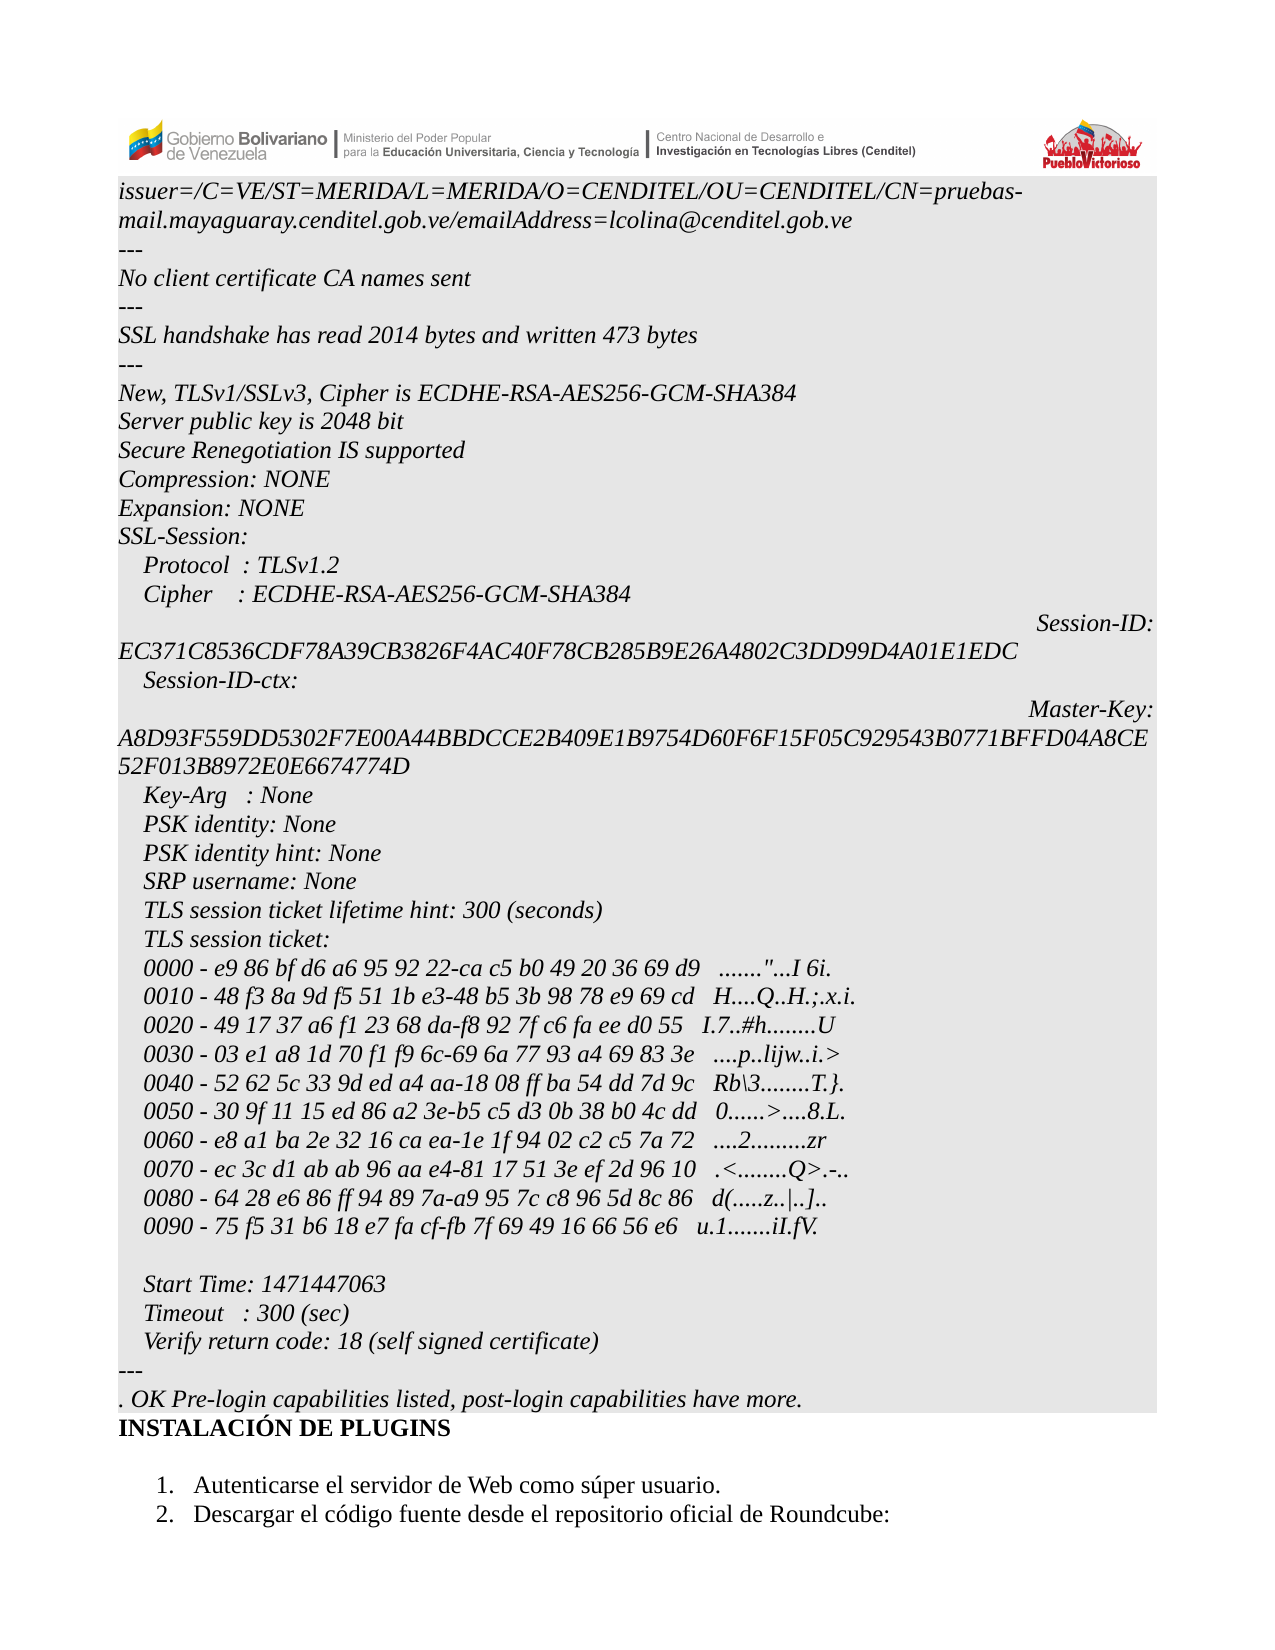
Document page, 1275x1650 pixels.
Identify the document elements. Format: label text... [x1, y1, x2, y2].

text --- [118, 349, 1157, 378]
text . OK Pre-login capabilities listed, post-login capabilities have more. [118, 1384, 1157, 1413]
list Autenticarse el servidor de Web como súper usuario. [156, 1470, 1157, 1499]
text 0050 - 30 9f 11 15 ed 86 a2 3e-b5 c5 d3 0b 38 b0 4c dd 0......>....8.L. [118, 1096, 1157, 1125]
text Expansion: NONE [118, 493, 1157, 521]
text 0010 - 48 f3 8a 9d f5 51 1b e3-48 b5 3b 98 78 e9 69 cd H....Q..H.;.x.i. [118, 981, 1157, 1010]
text SSL-Session: [118, 521, 1157, 550]
text Start Time: 1471447063 [118, 1269, 1157, 1298]
text 0000 - e9 86 bf d6 a6 95 92 22-ca c5 b0 49 20 36 69 d9 ......."...I 6i. [118, 953, 1157, 981]
text Verify return code: 18 (self signed certificate) [118, 1326, 1157, 1355]
text --- [118, 291, 1157, 320]
text Timeout : 300 (sec) [118, 1298, 1157, 1326]
text INSTALACIÓN DE PLUGINS [118, 1413, 1157, 1441]
text issuer=/C=VE/ST=MERIDA/L=MERIDA/O=CENDITEL/OU=CENDITEL/CN=pruebas-mail.mayaguaray.cenditel.gob.ve/emailAddress=lcolina@cenditel.gob.ve [118, 176, 1157, 234]
text 0060 - e8 a1 ba 2e 32 16 ca ea-1e 1f 94 02 c2 c5 7a 72 ....2.........zr [118, 1125, 1157, 1154]
text 0030 - 03 e1 a8 1d 70 f1 f9 6c-69 6a 77 93 a4 69 83 3e ....p..lijw..i.> [118, 1039, 1157, 1068]
list Descargar el código fuente desde el repositorio oficial de Roundcube: [156, 1499, 1157, 1528]
text Server public key is 2048 bit [118, 406, 1157, 435]
text Cipher : ECDHE-RSA-AES256-GCM-SHA384 [118, 579, 1157, 608]
text Compression: NONE [118, 464, 1157, 493]
picture [118, 118, 1157, 173]
text Protocol : TLSv1.2 [118, 550, 1157, 579]
text New, TLSv1/SSLv3, Cipher is ECDHE-RSA-AES256-GCM-SHA384 [118, 378, 1157, 406]
text 0070 - ec 3c d1 ab ab 96 aa e4-81 17 51 3e ef 2d 96 10 .<........Q>.-.. [118, 1154, 1157, 1183]
text Session-ID: EC371C8536CDF78A39CB3826F4AC40F78CB285B9E26A4802C3DD99D4A01E1EDC [118, 608, 1157, 665]
text --- [118, 1355, 1157, 1384]
text TLS session ticket lifetime hint: 300 (seconds) [118, 895, 1157, 924]
text 0090 - 75 f5 31 b6 18 e7 fa cf-fb 7f 69 49 16 66 56 e6 u.1.......iI.fV. [118, 1211, 1157, 1240]
text Master-Key: A8D93F559DD5302F7E00A44BBDCCE2B409E1B9754D60F6F15F05C929543B0771BFFD04A8CE52F013B8972E0E6674774D [118, 694, 1157, 780]
text Key-Arg : None [118, 780, 1157, 809]
text 0020 - 49 17 37 a6 f1 23 68 da-f8 92 7f c6 fa ee d0 55 I.7..#h........U [118, 1010, 1157, 1039]
text Secure Renegotiation IS supported [118, 435, 1157, 464]
text No client certificate CA names sent [118, 263, 1157, 291]
text SSL handshake has read 2014 bytes and written 473 bytes [118, 320, 1157, 349]
text PSK identity hint: None [118, 838, 1157, 866]
text TLS session ticket: [118, 924, 1157, 953]
text PSK identity: None [118, 809, 1157, 838]
text --- [118, 234, 1157, 263]
text 0040 - 52 62 5c 33 9d ed a4 aa-18 08 ff ba 54 dd 7d 9c Rb\3........T.}. [118, 1068, 1157, 1096]
text 0080 - 64 28 e6 86 ff 94 89 7a-a9 95 7c c8 96 5d 8c 86 d(.....z..|..].. [118, 1183, 1157, 1211]
text SRP username: None [118, 866, 1157, 895]
text Session-ID-ctx: [118, 665, 1157, 694]
